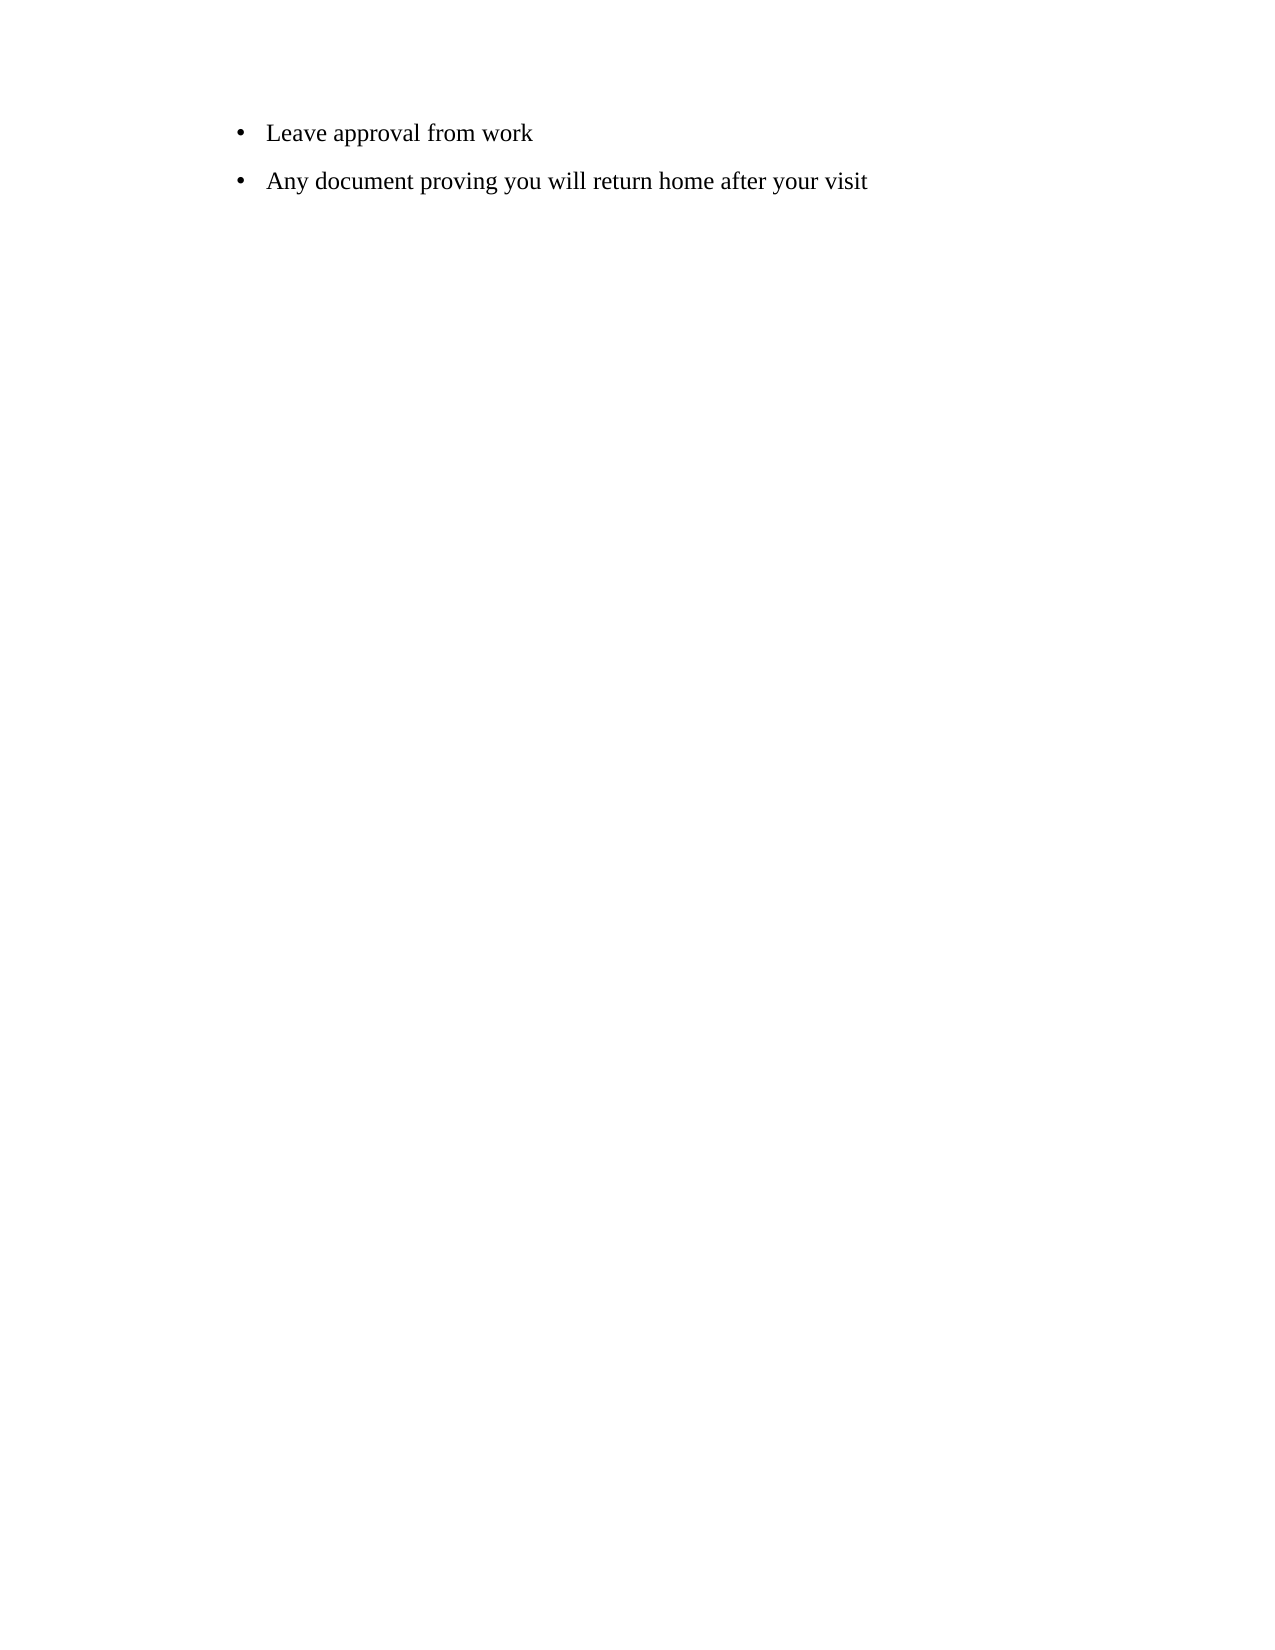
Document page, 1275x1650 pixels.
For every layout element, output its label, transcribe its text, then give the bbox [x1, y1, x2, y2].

list Any document proving you will return home after your visit [236, 166, 1157, 194]
list Leave approval from work [236, 118, 1157, 147]
